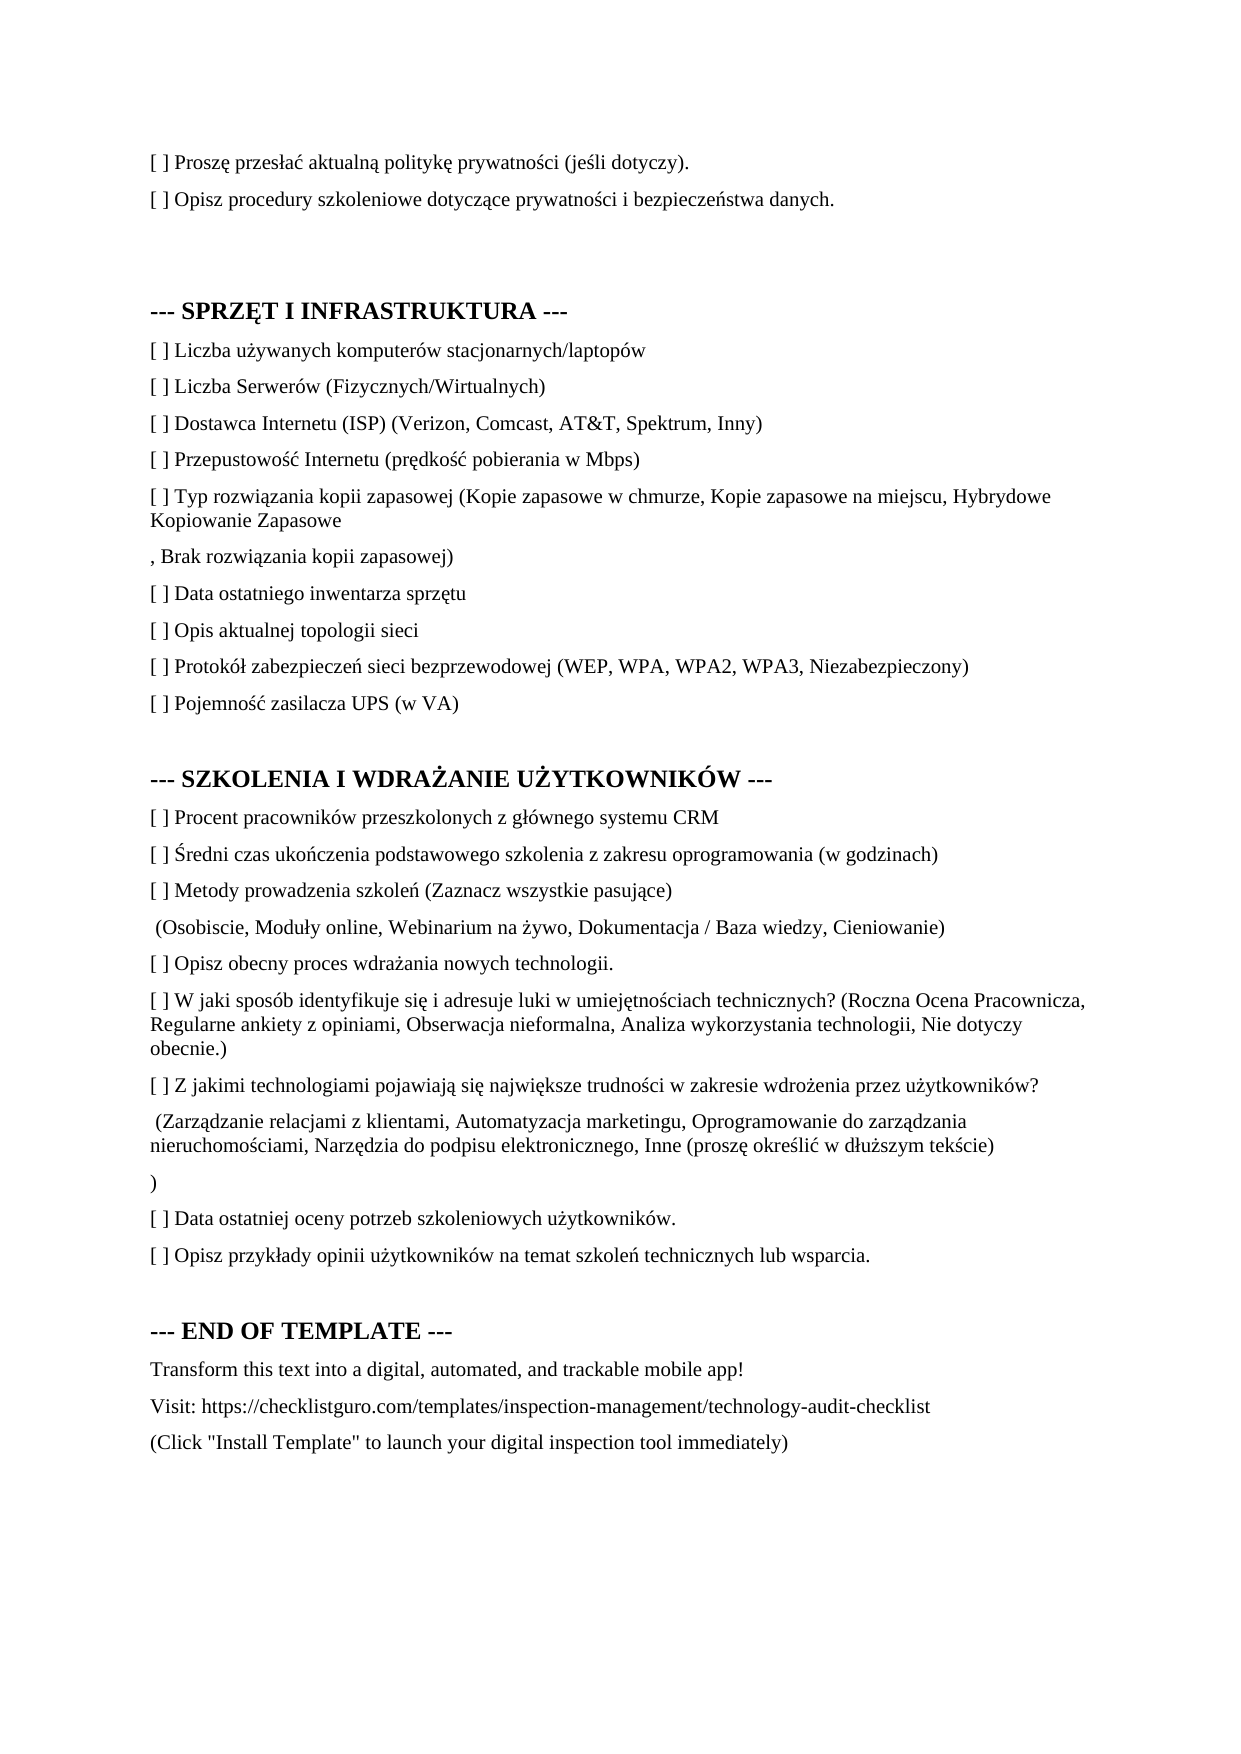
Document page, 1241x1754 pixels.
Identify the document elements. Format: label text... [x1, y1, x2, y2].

text [ ] Procent pracowników przeszkolonych z głównego systemu CRM [150, 805, 1090, 829]
text [ ] Metody prowadzenia szkoleń (Zaznacz wszystkie pasujące) [150, 878, 1090, 902]
text [ ] Typ rozwiązania kopii zapasowej (Kopie zapasowe w chmurze, Kopie zapasowe na miejscu, Hybrydowe Kopiowanie Zapasowe [150, 484, 1090, 532]
text Visit: https://checklistguro.com/templates/inspection-management/technology-audit-checklist [150, 1394, 1090, 1418]
text [ ] Dostawca Internetu (ISP) (Verizon, Comcast, AT&T, Spektrum, Inny) [150, 411, 1090, 435]
text , Brak rozwiązania kopii zapasowej) [150, 544, 1090, 568]
text [ ] Data ostatniego inwentarza sprzętu [150, 581, 1090, 605]
text [ ] Opisz procedury szkoleniowe dotyczące prywatności i bezpieczeństwa danych. [150, 187, 1090, 211]
text [ ] Proszę przesłać aktualną politykę prywatności (jeśli dotyczy). [150, 150, 1090, 174]
text [ ] Liczba Serwerów (Fizycznych/Wirtualnych) [150, 374, 1090, 398]
text --- END OF TEMPLATE --- [150, 1316, 1090, 1345]
text ) [150, 1170, 1090, 1194]
text --- SPRZĘT I INFRASTRUKTURA --- [150, 296, 1090, 325]
text (Click "Install Template" to launch your digital inspection tool immediately) [150, 1430, 1090, 1454]
text [ ] Opis aktualnej topologii sieci [150, 617, 1090, 642]
text Transform this text into a digital, automated, and trackable mobile app! [150, 1357, 1090, 1381]
text (Osobiscie, Moduły online, Webinarium na żywo, Dokumentacja / Baza wiedzy, Cieniowanie) [150, 915, 1090, 939]
text [ ] Opisz obecny proces wdrażania nowych technologii. [150, 951, 1090, 975]
text [ ] Przepustowość Internetu (prędkość pobierania w Mbps) [150, 447, 1090, 471]
text [ ] Pojemność zasilacza UPS (w VA) [150, 691, 1090, 715]
text --- SZKOLENIA I WDRAŻANIE UŻYTKOWNIKÓW --- [150, 764, 1090, 792]
text [ ] W jaki sposób identyfikuje się i adresuje luki w umiejętnościach technicznych? (Roczna Ocena Pracownicza, Regularne ankiety z opiniami, Obserwacja nieformalna, Analiza wykorzystania technologii, Nie dotyczy obecnie.) [150, 988, 1090, 1060]
text (Zarządzanie relacjami z klientami, Automatyzacja marketingu, Oprogramowanie do zarządzania nieruchomościami, Narzędzia do podpisu elektronicznego, Inne (proszę określić w dłuższym tekście) [150, 1109, 1090, 1157]
text [ ] Protokół zabezpieczeń sieci bezprzewodowej (WEP, WPA, WPA2, WPA3, Niezabezpieczony) [150, 654, 1090, 678]
text [ ] Opisz przykłady opinii użytkowników na temat szkoleń technicznych lub wsparcia. [150, 1243, 1090, 1267]
text [ ] Z jakimi technologiami pojawiają się największe trudności w zakresie wdrożenia przez użytkowników? [150, 1072, 1090, 1097]
text [ ] Liczba używanych komputerów stacjonarnych/laptopów [150, 337, 1090, 362]
text [ ] Średni czas ukończenia podstawowego szkolenia z zakresu oprogramowania (w godzinach) [150, 842, 1090, 866]
text [ ] Data ostatniej oceny potrzeb szkoleniowych użytkowników. [150, 1206, 1090, 1230]
